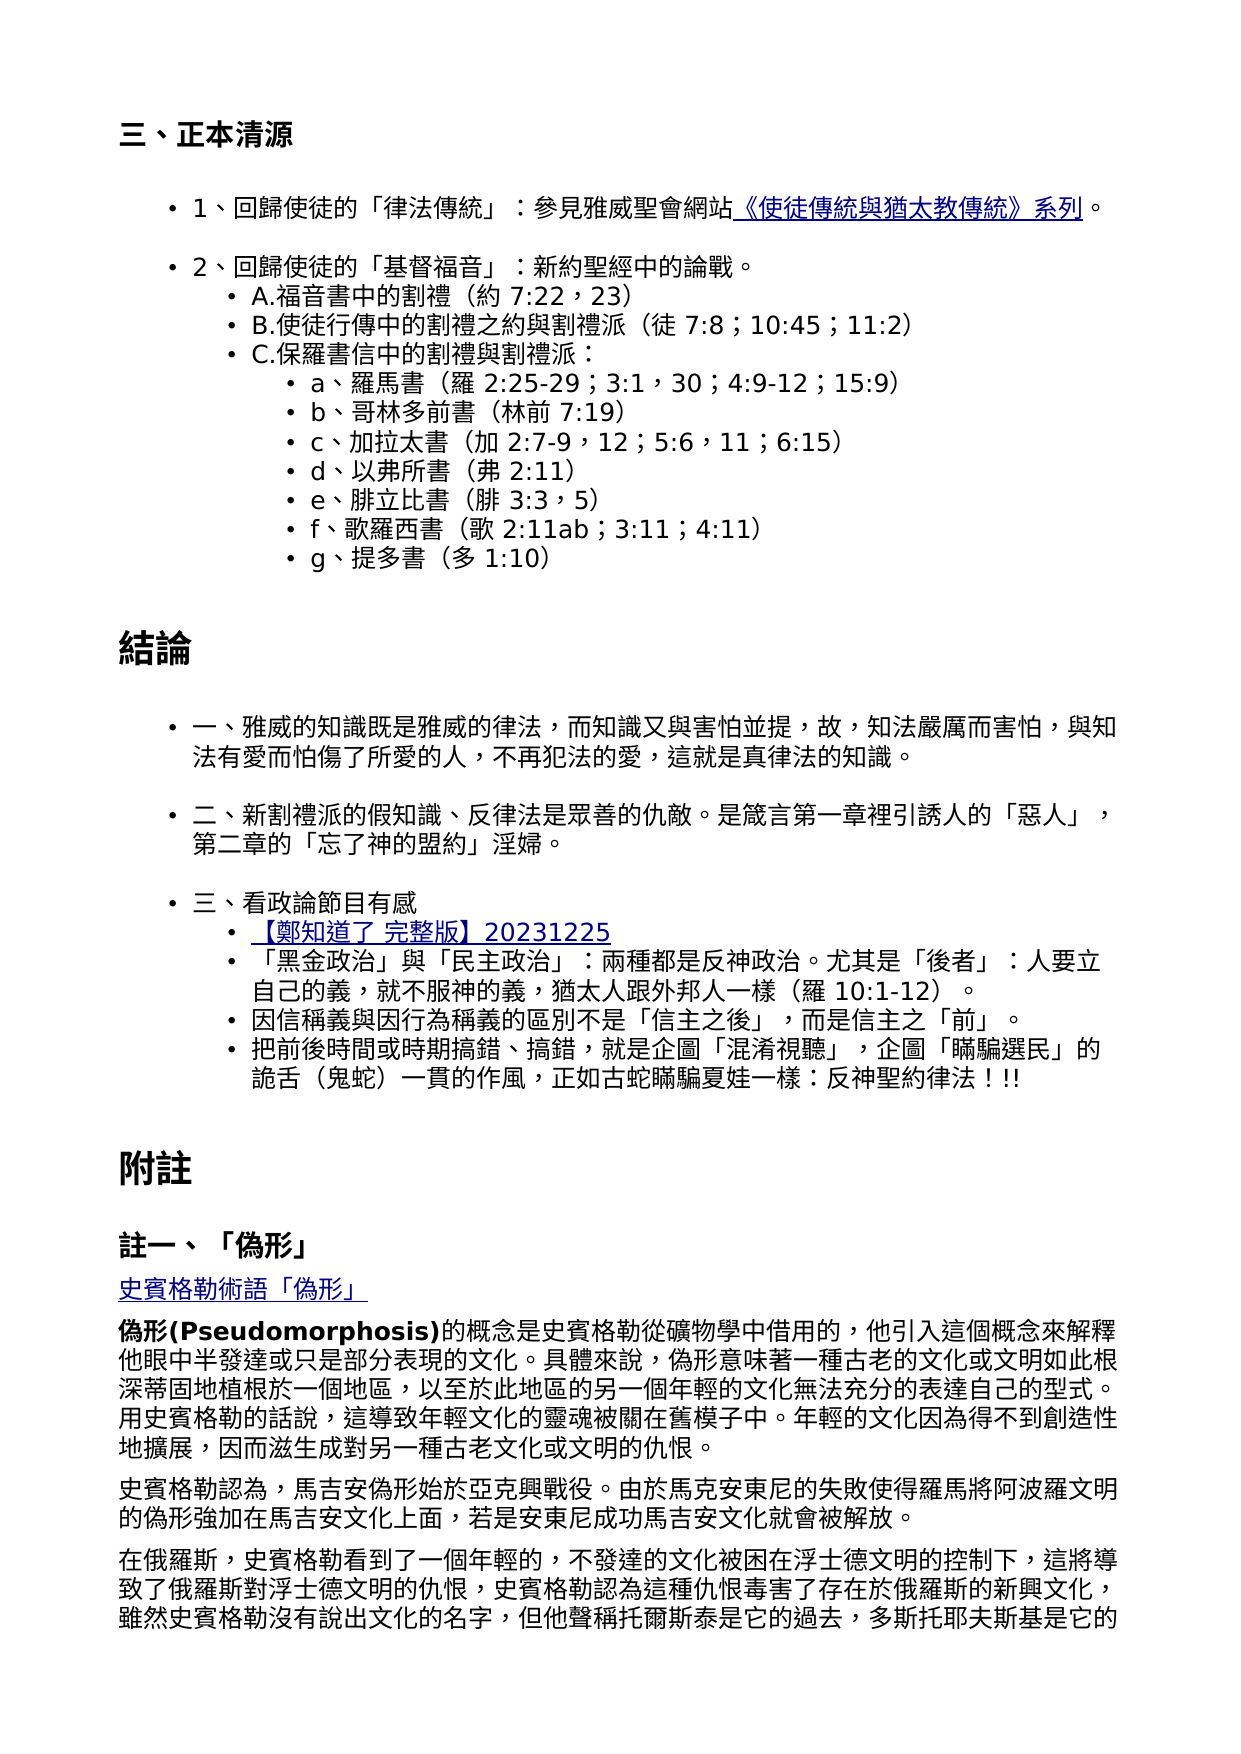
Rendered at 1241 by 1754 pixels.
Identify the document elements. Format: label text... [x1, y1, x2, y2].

list 二、新割禮派的假知識、反律法是眾善的仇敵。是箴言第一章裡引誘人的「惡人」，第二章的「忘了神的盟約」淫婦。 [177, 801, 1122, 860]
text 偽形(Pseudomorphosis)的概念是史賓格勒從礦物學中借用的，他引入這個概念來解釋他眼中半發達或只是部分表現的文化。具體來說，偽形意味著一種古老的文化或文明如此根深蒂固地植根於一個地區，以至於此地區的另一個年輕的文化無法充分的表達自己的型式。用史賓格勒的話說，這導致年輕文化的靈魂被關在舊模子中。年輕的文化因為得不到創造性地擴展，因而滋生成對另一種古老文化或文明的仇恨。 [118, 1317, 1122, 1463]
list 「黑金政治」與「民主政治」：兩種都是反神政治。尤其是「後者」：人要立自己的義，就不服神的義，猶太人跟外邦人一樣（羅 10:1-12）。 [236, 948, 1122, 1006]
list B.使徒行傳中的割禮之約與割禮派（徒 7:8；10:45；11:2） [236, 311, 1122, 340]
subtitle 註一、「偽形」 [118, 1229, 1122, 1263]
subtitle 三、正本清源 [118, 118, 1122, 152]
list A.福音書中的割禮（約 7:22，23） [236, 282, 1122, 311]
list f、歌羅西書（歌 2:11ab；3:11；4:11） [295, 515, 1122, 544]
text 史賓格勒認為，馬吉安偽形始於亞克興戰役。由於馬克安東尼的失敗使得羅馬將阿波羅文明的偽形強加在馬吉安文化上面，若是安東尼成功馬吉安文化就會被解放。 [118, 1476, 1122, 1534]
list c、加拉太書（加 2:7-9，12；5:6，11；6:15） [295, 428, 1122, 457]
list 因信稱義與因行為稱義的區別不是「信主之後」，而是信主之「前」。 [236, 1006, 1122, 1035]
list d、以弗所書（弗 2:11） [295, 457, 1122, 486]
list 三、看政論節目有感 [177, 889, 1122, 918]
text 史賓格勒術語「偽形」 [118, 1276, 1122, 1305]
text 在俄羅斯，史賓格勒看到了一個年輕的，不發達的文化被困在浮士德文明的控制下，這將導致了俄羅斯對浮士德文明的仇恨，史賓格勒認為這種仇恨毒害了存在於俄羅斯的新興文化，雖然史賓格勒沒有說出文化的名字，但他聲稱托爾斯泰是它的過去，多斯托耶夫斯基是它的 [118, 1546, 1122, 1634]
list 【鄭知道了 完整版】20231225 [236, 918, 1122, 948]
list b、哥林多前書（林前 7:19） [295, 398, 1122, 428]
subtitle 結論 [118, 628, 1122, 672]
list a、羅馬書（羅 2:25-29；3:1，30；4:9-12；15:9） [295, 369, 1122, 398]
list C.保羅書信中的割禮與割禮派： [236, 340, 1122, 369]
list 2、回歸使徒的「基督福音」：新約聖經中的論戰。 [177, 253, 1122, 282]
list e、腓立比書（腓 3:3，5） [295, 486, 1122, 515]
list 1、回歸使徒的「律法傳統」：參見雅威聖會網站《使徒傳統與猶太教傳統》系列。 [177, 194, 1122, 223]
subtitle 附註 [118, 1148, 1122, 1192]
list 一、雅威的知識既是雅威的律法，而知識又與害怕並提，故，知法嚴厲而害怕，與知法有愛而怕傷了所愛的人，不再犯法的愛，這就是真律法的知識。 [177, 714, 1122, 772]
list 把前後時間或時期搞錯、搞錯，就是企圖「混淆視聽」，企圖「瞞騙選民」的詭舌（鬼蛇）一貫的作風，正如古蛇瞞騙夏娃一樣：反神聖約律法！!! [236, 1035, 1122, 1093]
list g、提多書（多 1:10） [295, 544, 1122, 573]
